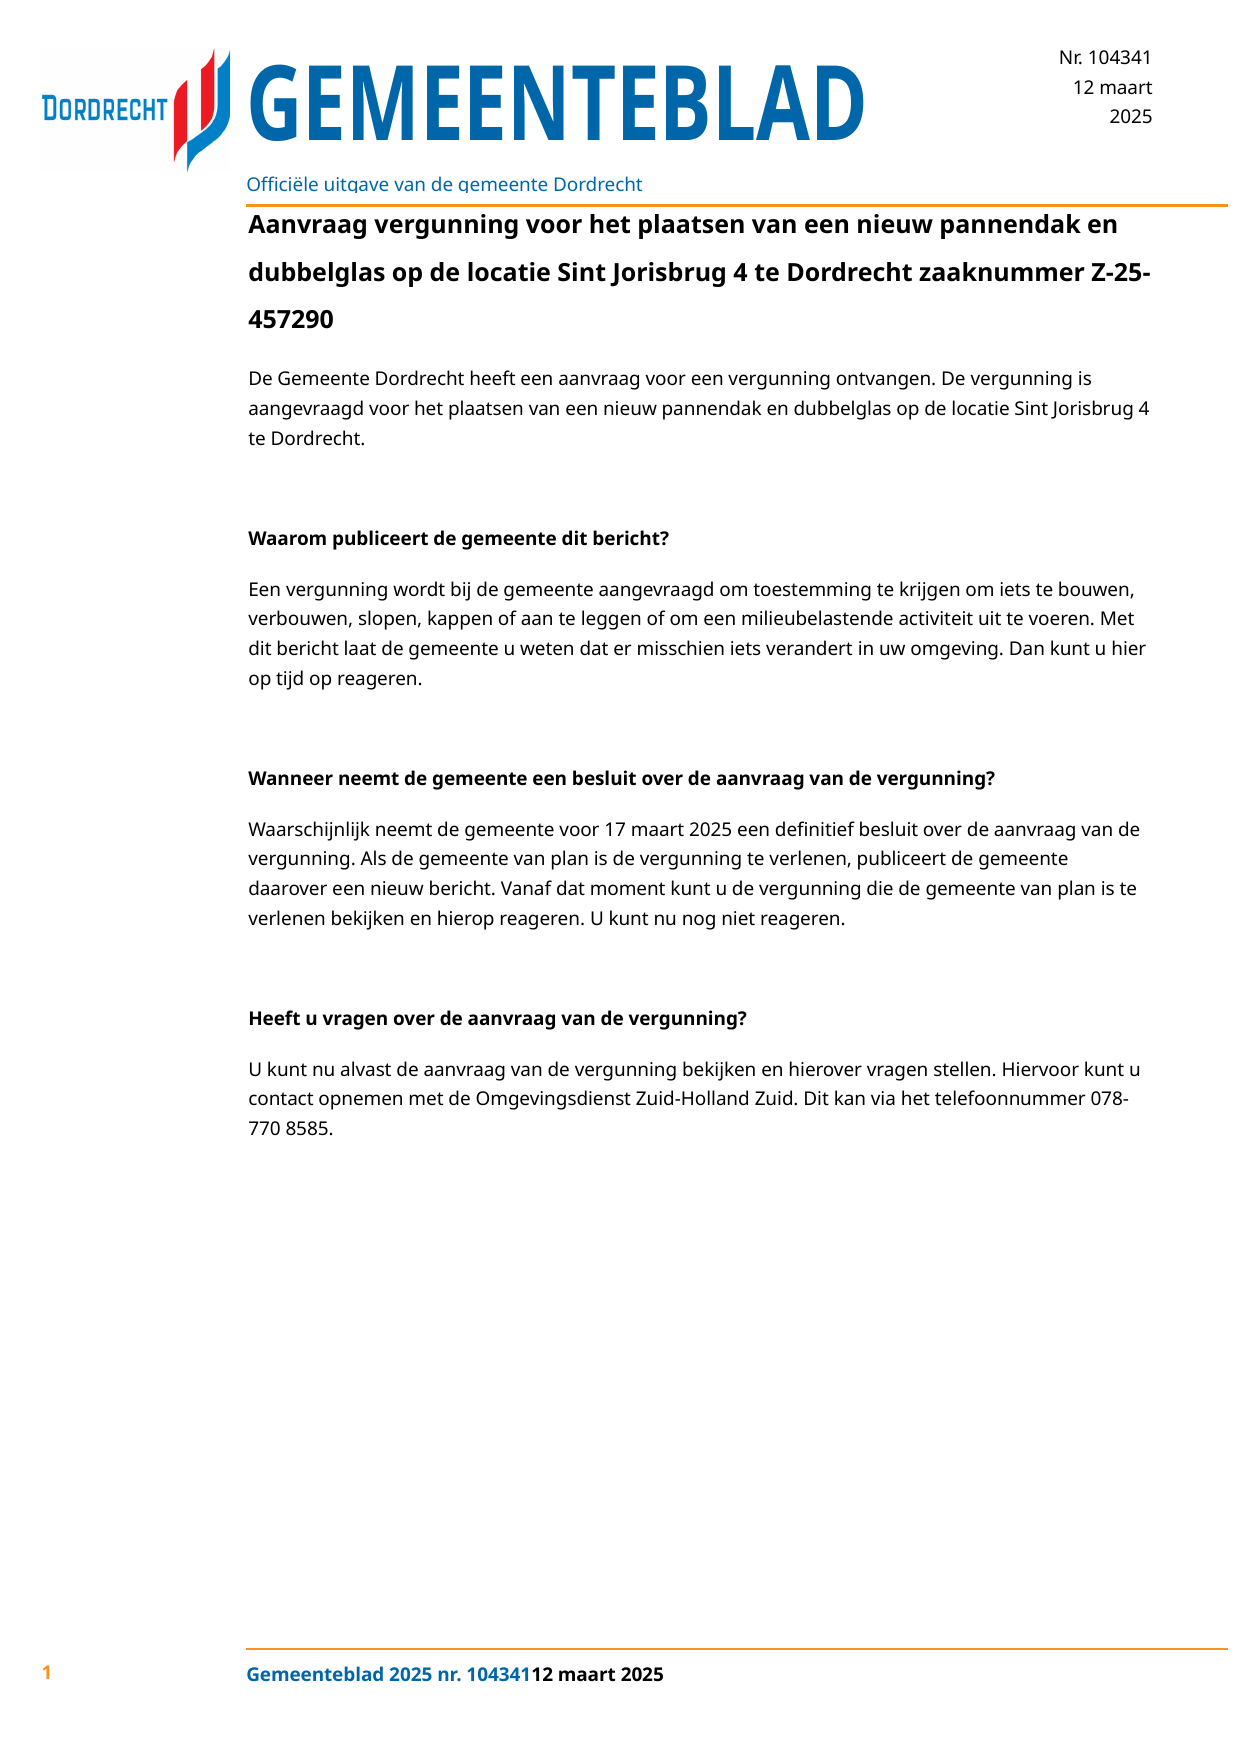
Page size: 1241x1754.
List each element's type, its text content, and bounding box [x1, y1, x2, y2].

text Wanneer neemt de gemeente een besluit over de aanvraag van de vergunning? [248, 766, 1152, 791]
text U kunt nu alvast de aanvraag van de vergunning bekijken en hierover vragen stellen. Hiervoor kunt u contact opnemen met de Omgevingsdienst Zuid-Holland Zuid. Dit kan via het telefoonnummer 078-770 8585. [248, 1056, 1152, 1141]
picture [41, 47, 231, 172]
text Waarom publiceert de gemeente dit bericht? [248, 526, 1152, 551]
text Heeft u vragen over de aanvraag van de vergunning? [248, 1006, 1152, 1031]
text Waarschijnlijk neemt de gemeente voor 17 maart 2025 een definitief besluit over de aanvraag van de vergunning. Als de gemeente van plan is de vergunning te verlenen, publiceert de gemeente daarover een nieuw bericht. Vanaf dat moment kunt u de vergunning die de gemeente van plan is te verlenen bekijken en hierop reageren. U kunt nu nog niet reageren. [248, 816, 1152, 930]
text De Gemeente Dordrecht heeft een aanvraag voor een vergunning ontvangen. De vergunning is aangevraagd voor het plaatsen van een nieuw pannendak en dubbelglas op de locatie Sint Jorisbrug 4 te Dordrecht. [248, 366, 1152, 450]
text Een vergunning wordt bij de gemeente aangevraagd om toestemming te krijgen om iets te bouwen, verbouwen, slopen, kappen of aan te leggen of om een milieubelastende activiteit uit te voeren. Met dit bericht laat de gemeente u weten dat er misschien iets verandert in uw omgeving. Dan kunt u hier op tijd op reageren. [248, 576, 1152, 690]
text Aanvraag vergunning voor het plaatsen van een nieuw pannendak en dubbelglas op de locatie Sint Jorisbrug 4 te Dordrecht zaaknummer Z-25-457290 [248, 207, 1152, 336]
